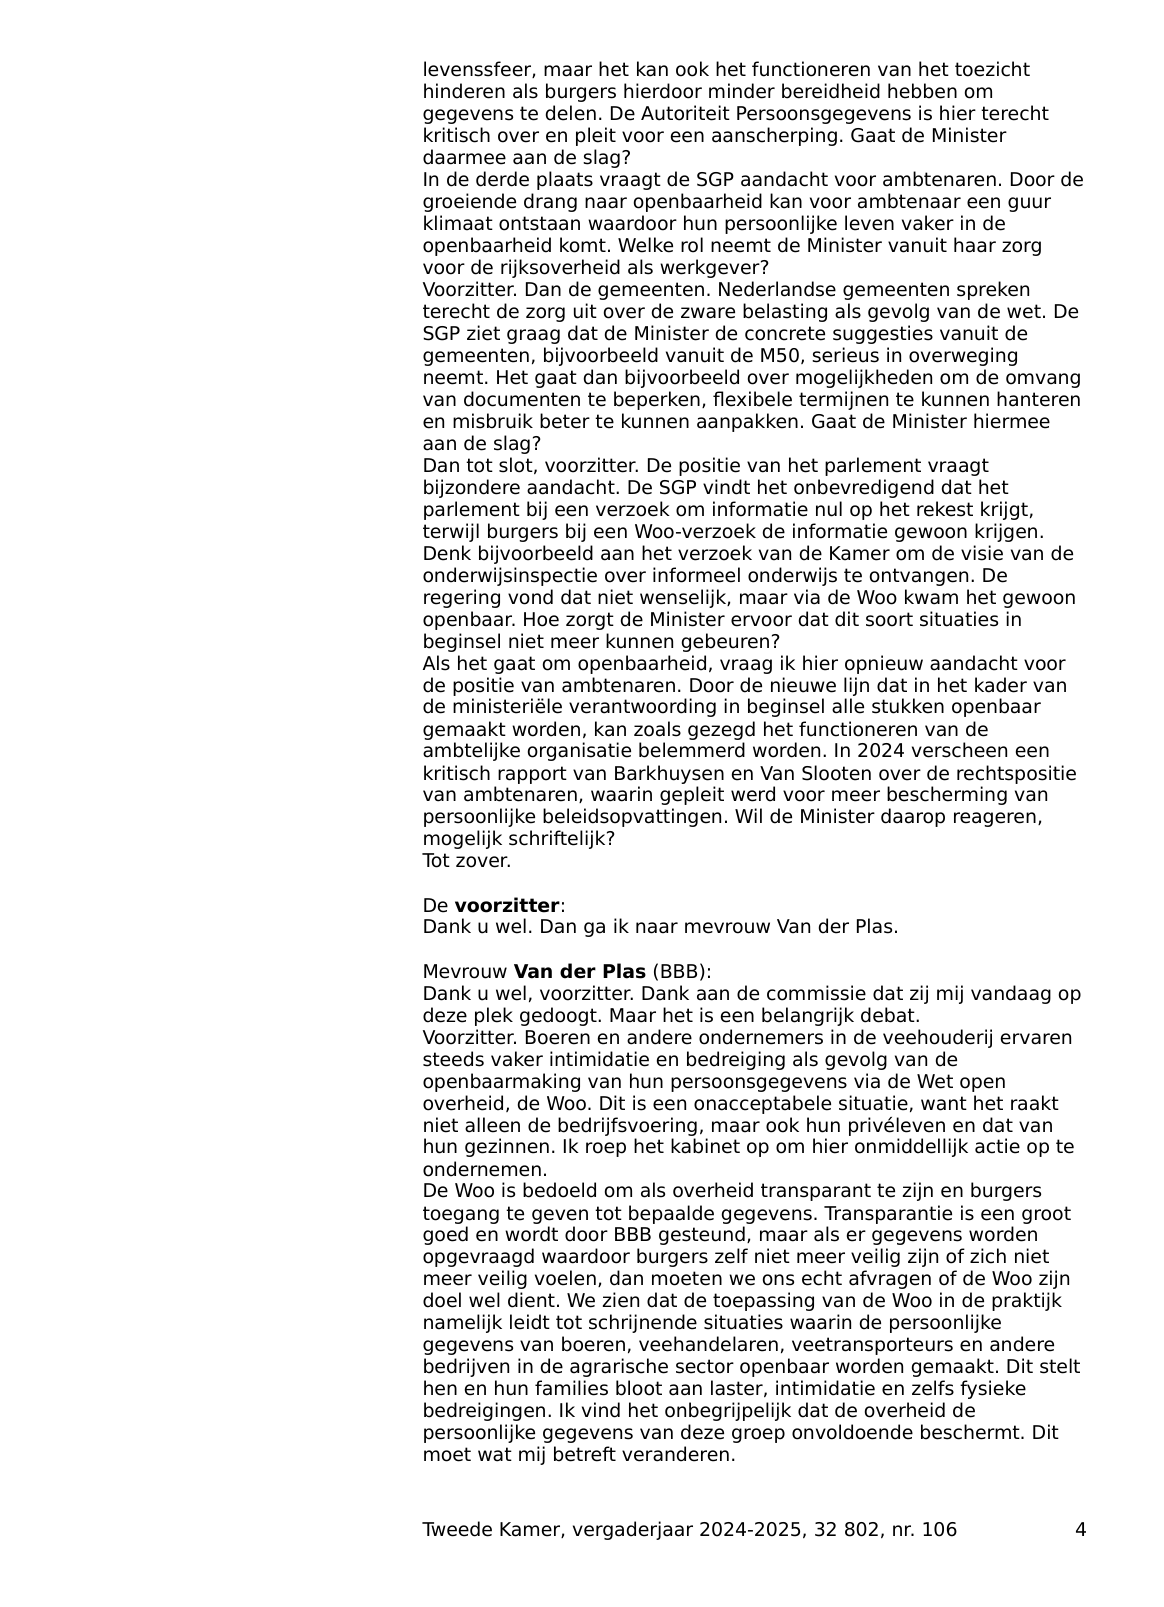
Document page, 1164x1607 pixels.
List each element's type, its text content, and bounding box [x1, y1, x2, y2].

text Voorzitter. Dan de gemeenten. Nederlandse gemeenten spreken terecht de zorg uit over de zware belasting als gevolg van de wet. De SGP ziet graag dat de Minister de concrete suggesties vanuit de gemeenten, bijvoorbeeld vanuit de M50, serieus in overweging neemt. Het gaat dan bijvoorbeeld over mogelijkheden om de omvang van documenten te beperken, flexibele termijnen te kunnen hanteren en misbruik beter te kunnen aanpakken. Gaat de Minister hiermee aan de slag? [422, 279, 1087, 455]
text Tot zover. [422, 850, 1087, 872]
text De Woo is bedoeld om als overheid transparant te zijn en burgers toegang te geven tot bepaalde gegevens. Transparantie is een groot goed en wordt door BBB gesteund, maar als er gegevens worden opgevraagd waardoor burgers zelf niet meer veilig zijn of zich niet meer veilig voelen, dan moeten we ons echt afvragen of de Woo zijn doel wel dient. We zien dat de toepassing van de Woo in de praktijk namelijk leidt tot schrijnende situaties waarin de persoonlijke gegevens van boeren, veehandelaren, veetransporteurs en andere bedrijven in de agrarische sector openbaar worden gemaakt. Dit stelt hen en hun families bloot aan laster, intimidatie en zelfs fysieke bedreigingen. Ik vind het onbegrijpelijk dat de overheid de persoonlijke gegevens van deze groep onvoldoende beschermt. Dit moet wat mij betreft veranderen. [422, 1180, 1087, 1466]
text levenssfeer, maar het kan ook het functioneren van het toezicht hinderen als burgers hierdoor minder bereidheid hebben om gegevens te delen. De Autoriteit Persoonsgegevens is hier terecht kritisch over en pleit voor een aanscherping. Gaat de Minister daarmee aan de slag? [422, 59, 1087, 169]
text In de derde plaats vraagt de SGP aandacht voor ambtenaren. Door de groeiende drang naar openbaarheid kan voor ambtenaar een guur klimaat ontstaan waardoor hun persoonlijke leven vaker in de openbaarheid komt. Welke rol neemt de Minister vanuit haar zorg voor de rijksoverheid als werkgever? [422, 169, 1087, 279]
text Dank u wel, voorzitter. Dank aan de commissie dat zij mij vandaag op deze plek gedoogt. Maar het is een belangrijk debat. [422, 983, 1087, 1027]
text Dan tot slot, voorzitter. De positie van het parlement vraagt bijzondere aandacht. De SGP vindt het onbevredigend dat het parlement bij een verzoek om informatie nul op het rekest krijgt, terwijl burgers bij een Woo-verzoek de informatie gewoon krijgen. Denk bijvoorbeeld aan het verzoek van de Kamer om de visie van de onderwijsinspectie over informeel onderwijs te ontvangen. De regering vond dat niet wenselijk, maar via de Woo kwam het gewoon openbaar. Hoe zorgt de Minister ervoor dat dit soort situaties in beginsel niet meer kunnen gebeuren? [422, 455, 1087, 652]
text De voorzitter: [422, 894, 1087, 916]
text Mevrouw Van der Plas (BBB): [422, 961, 1087, 983]
text Voorzitter. Boeren en andere ondernemers in de veehouderij ervaren steeds vaker intimidatie en bedreiging als gevolg van de openbaarmaking van hun persoonsgegevens via de Wet open overheid, de Woo. Dit is een onacceptabele situatie, want het raakt niet alleen de bedrijfsvoering, maar ook hun privéleven en dat van hun gezinnen. Ik roep het kabinet op om hier onmiddellijk actie op te ondernemen. [422, 1027, 1087, 1180]
text Dank u wel. Dan ga ik naar mevrouw Van der Plas. [422, 916, 1087, 938]
text Als het gaat om openbaarheid, vraag ik hier opnieuw aandacht voor de positie van ambtenaren. Door de nieuwe lijn dat in het kader van de ministeriële verantwoording in beginsel alle stukken openbaar gemaakt worden, kan zoals gezegd het functioneren van de ambtelijke organisatie belemmerd worden. In 2024 verscheen een kritisch rapport van Barkhuysen en Van Slooten over de rechtspositie van ambtenaren, waarin gepleit werd voor meer bescherming van persoonlijke beleidsopvattingen. Wil de Minister daarop reageren, mogelijk schriftelijk? [422, 652, 1087, 850]
